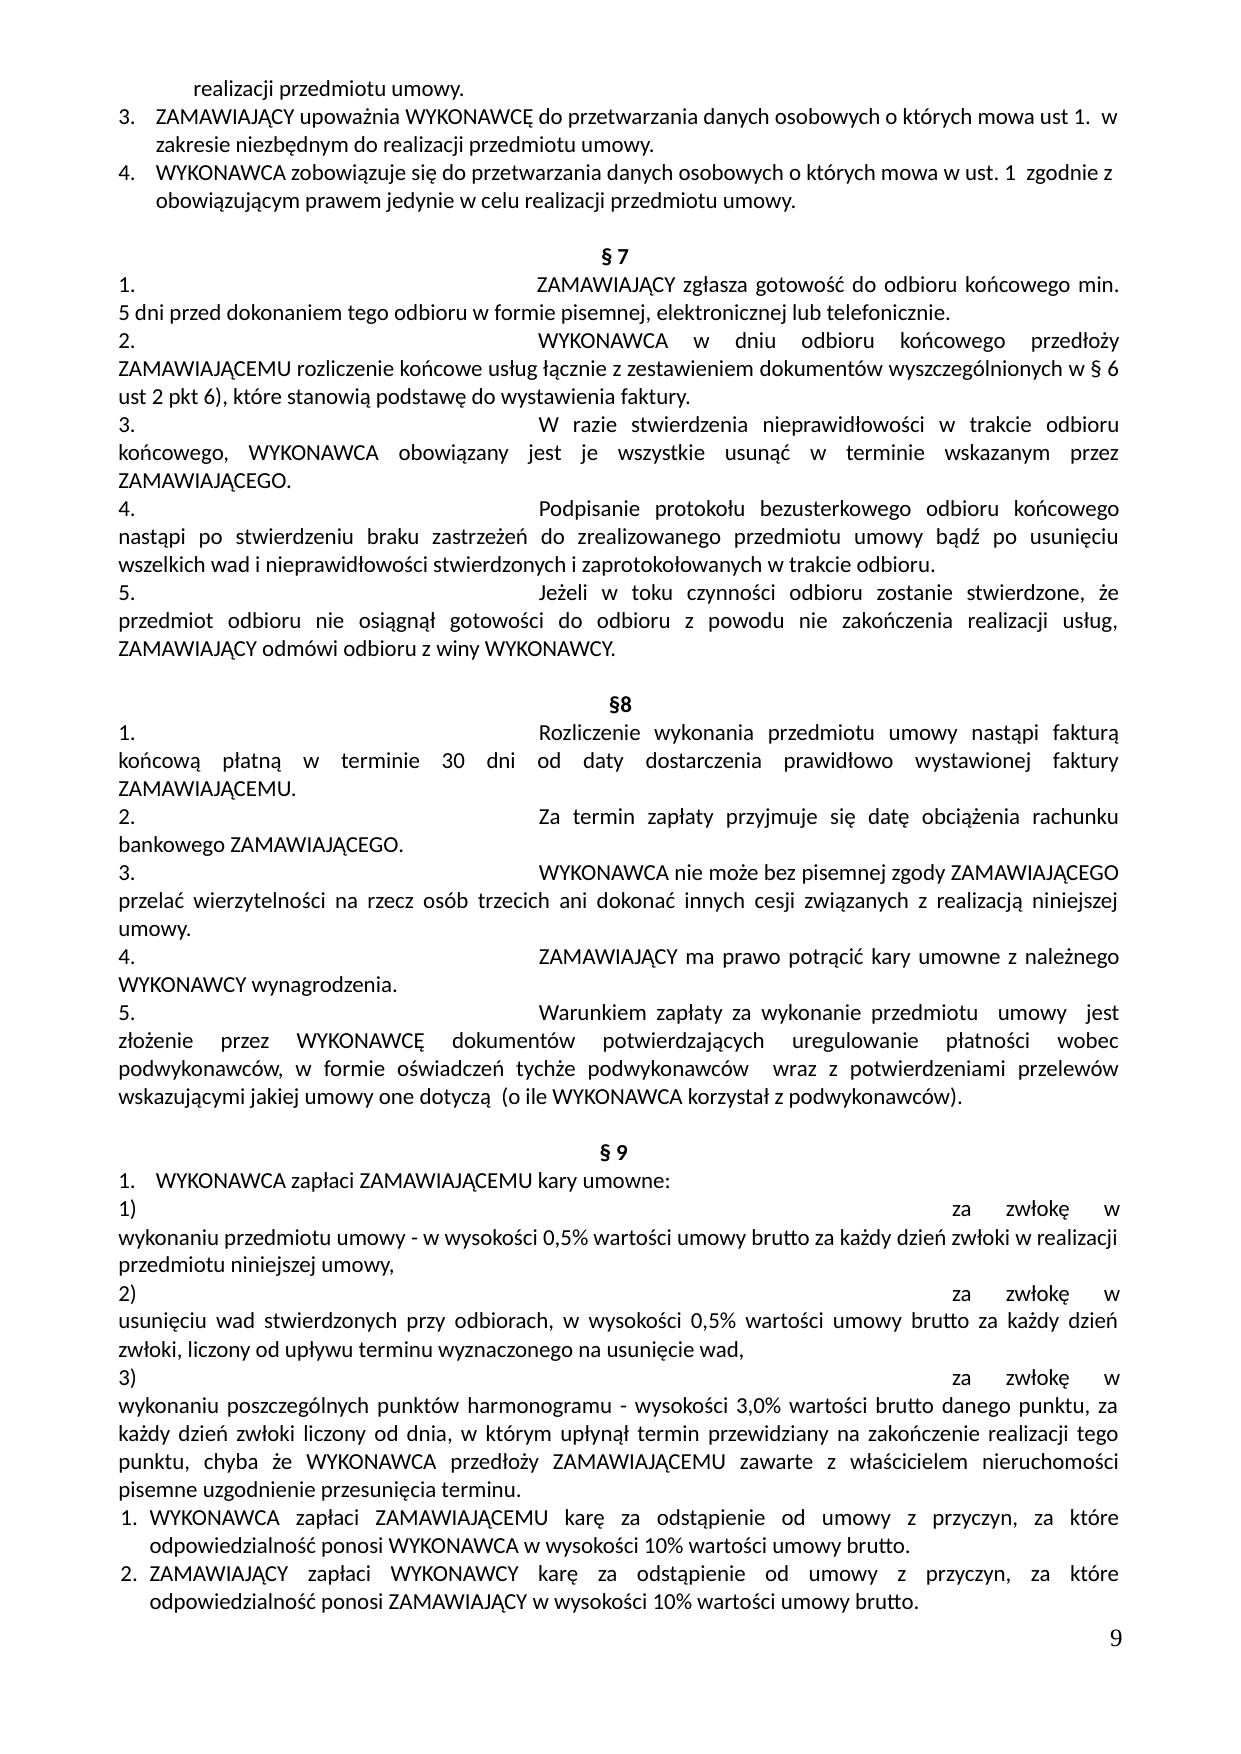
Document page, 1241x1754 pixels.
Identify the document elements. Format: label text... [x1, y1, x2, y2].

list za zwłokę w usunięciu wad stwierdzonych przy odbiorach, w wysokości 0,5% wartości umowy brutto za każdy dzień zwłoki, liczony od upływu terminu wyznaczonego na usunięcie wad, [118, 1279, 1120, 1363]
list WYKONAWCA zapłaci ZAMAWIAJĄCEMU karę za odstąpienie od umowy z przyczyn, za które odpowiedzialność ponosi WYKONAWCA w wysokości 10% wartości umowy brutto. [120, 1503, 1120, 1559]
list WYKONAWCA w dniu odbioru końcowego przedłoży ZAMAWIAJĄCEMU rozliczenie końcowe usług łącznie z zestawieniem dokumentów wyszczególnionych w § 6 ust 2 pkt 6), które stanowią podstawę do wystawienia faktury. [118, 326, 1120, 410]
list za zwłokę w wykonaniu przedmiotu umowy - w wysokości 0,5% wartości umowy brutto za każdy dzień zwłoki w realizacji przedmiotu niniejszej umowy, [118, 1194, 1120, 1279]
list za zwłokę w wykonaniu poszczególnych punktów harmonogramu - wysokości 3,0% wartości brutto danego punktu, za każdy dzień zwłoki liczony od dnia, w którym upłynął termin przewidziany na zakończenie realizacji tego punktu, chyba że WYKONAWCA przedłoży ZAMAWIAJĄCEMU zawarte z właścicielem nieruchomości pisemne uzgodnienie przesunięcia terminu. [118, 1363, 1120, 1503]
text § 9 [599, 1138, 1122, 1167]
text §8 [120, 690, 1120, 718]
list Rozliczenie wykonania przedmiotu umowy nastąpi fakturą końcową płatną w terminie 30 dni od daty dostarczenia prawidłowo wystawionej faktury ZAMAWIAJĄCEMU. [118, 718, 1120, 802]
list WYKONAWCA nie może bez pisemnej zgody ZAMAWIAJĄCEGO przelać wierzytelności na rzecz osób trzecich ani dokonać innych cesji związanych z realizacją niniejszej umowy. [118, 858, 1120, 942]
list Jeżeli w toku czynności odbioru zostanie stwierdzone, że przedmiot odbioru nie osiągnął gotowości do odbioru z powodu nie zakończenia realizacji usług, ZAMAWIAJĄCY odmówi odbioru z winy WYKONAWCY. [118, 578, 1120, 662]
list WYKONAWCA zobowiązuje się do przetwarzania danych osobowych o których mowa w ust. 1 zgodnie z obowiązującym prawem jedynie w celu realizacji przedmiotu umowy. [118, 158, 1122, 214]
list realizacji przedmiotu umowy. [156, 74, 1122, 102]
list ZAMAWIAJĄCY upoważnia WYKONAWCĘ do przetwarzania danych osobowych o których mowa ust 1. w zakresie niezbędnym do realizacji przedmiotu umowy. [118, 102, 1122, 158]
list ZAMAWIAJĄCY ma prawo potrącić kary umowne z należnego WYKONAWCY wynagrodzenia. [118, 942, 1120, 998]
list Za termin zapłaty przyjmuje się datę obciążenia rachunku bankowego ZAMAWIAJĄCEGO. [118, 802, 1120, 858]
list ZAMAWIAJĄCY zapłaci WYKONAWCY karę za odstąpienie od umowy z przyczyn, za które odpowiedzialność ponosi ZAMAWIAJĄCY w wysokości 10% wartości umowy brutto. [120, 1559, 1120, 1615]
list Podpisanie protokołu bezusterkowego odbioru końcowego nastąpi po stwierdzeniu braku zastrzeżeń do zrealizowanego przedmiotu umowy bądź po usunięciu wszelkich wad i nieprawidłowości stwierdzonych i zaprotokołowanych w trakcie odbioru. [118, 494, 1120, 578]
text § 7 [118, 242, 1112, 270]
list ZAMAWIAJĄCY zgłasza gotowość do odbioru końcowego min. 5 dni przed dokonaniem tego odbioru w formie pisemnej, elektronicznej lub telefonicznie. [118, 270, 1120, 326]
list W razie stwierdzenia nieprawidłowości w trakcie odbioru końcowego, WYKONAWCA obowiązany jest je wszystkie usunąć w terminie wskazanym przez ZAMAWIAJĄCEGO. [118, 410, 1120, 494]
list Warunkiem zapłaty za wykonanie przedmiotu umowy jest złożenie przez WYKONAWCĘ dokumentów potwierdzających uregulowanie płatności wobec podwykonawców, w formie oświadczeń tychże podwykonawców wraz z potwierdzeniami przelewów wskazującymi jakiej umowy one dotyczą (o ile WYKONAWCA korzystał z podwykonawców). [118, 998, 1120, 1111]
list WYKONAWCA zapłaci ZAMAWIAJĄCEMU kary umowne: [118, 1167, 1122, 1194]
